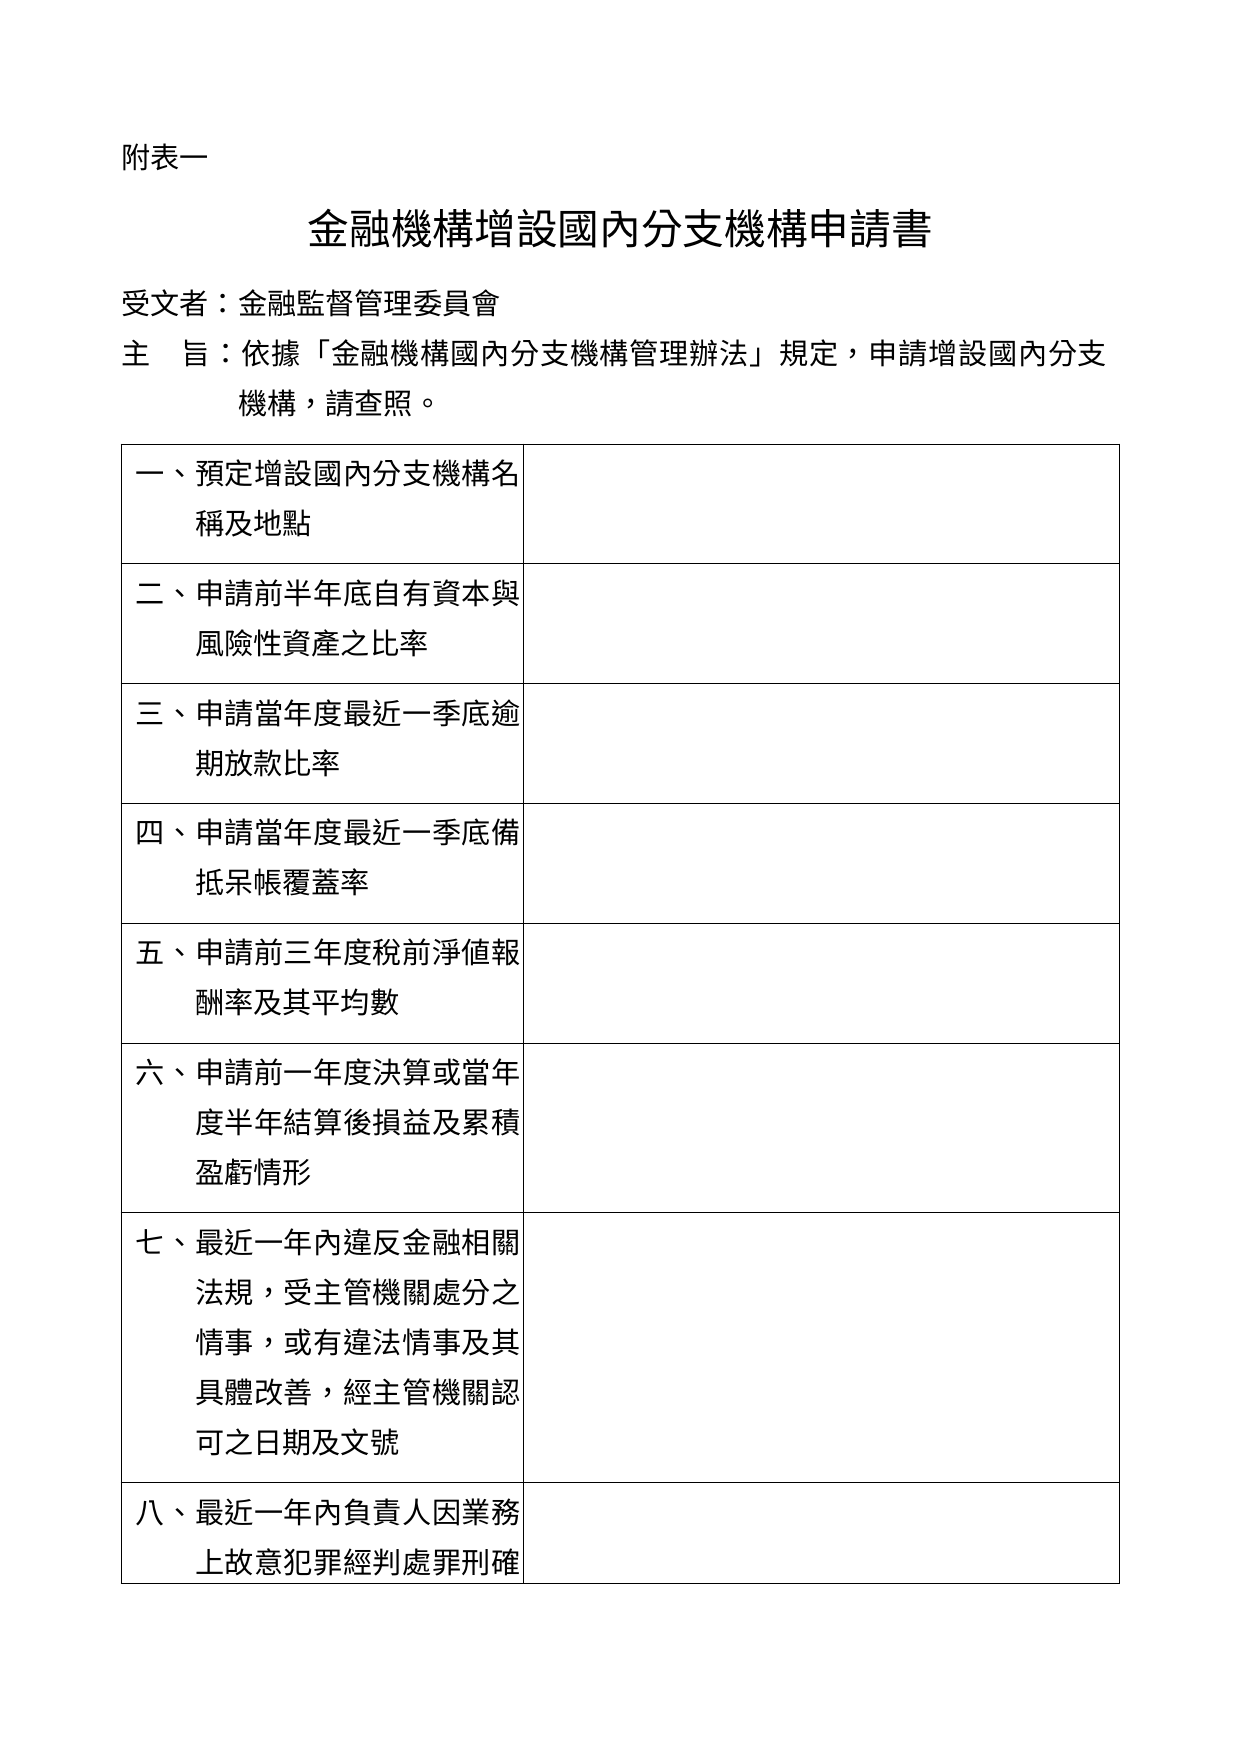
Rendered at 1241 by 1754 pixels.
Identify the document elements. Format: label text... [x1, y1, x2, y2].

table_cell [524, 1044, 1119, 1212]
table_cell [524, 564, 1119, 683]
text 受文者：金融監督管理委員會 [121, 275, 1075, 325]
table_cell 申請前一年度決算或當年度半年結算後損益及累積盈虧情形 [122, 1044, 523, 1212]
table_cell 申請前三年度稅前淨値報酬率及其平均數 [122, 924, 523, 1042]
table_cell 最近一年內負責人因業務上故意犯罪經判處罪刑確 [122, 1483, 523, 1583]
table_cell [524, 1213, 1119, 1482]
text 附表一 [121, 127, 1075, 177]
table_cell 申請當年度最近一季底逾期放款比率 [122, 684, 523, 803]
table_cell [524, 804, 1119, 923]
text 主 旨：依據「金融機構國內分支機構管理辦法」規定，申請增設國內分支機構，請查照。 [121, 325, 1110, 425]
table_cell 最近一年內違反金融相關法規，受主管機關處分之情事，或有違法情事及其具體改善，經主管機關認可之日期及文號 [122, 1213, 523, 1482]
table_header [524, 445, 1119, 563]
table_header 預定增設國內分支機構名稱及地點 [122, 445, 523, 563]
table_cell 申請前半年底自有資本與風險性資產之比率 [122, 564, 523, 683]
table_cell [524, 684, 1119, 803]
table_cell [524, 924, 1119, 1042]
table_cell [524, 1483, 1119, 1583]
table_cell 申請當年度最近一季底備抵呆帳覆蓋率 [122, 804, 523, 923]
text 金融機構增設國內分支機構申請書 [165, 196, 1075, 256]
